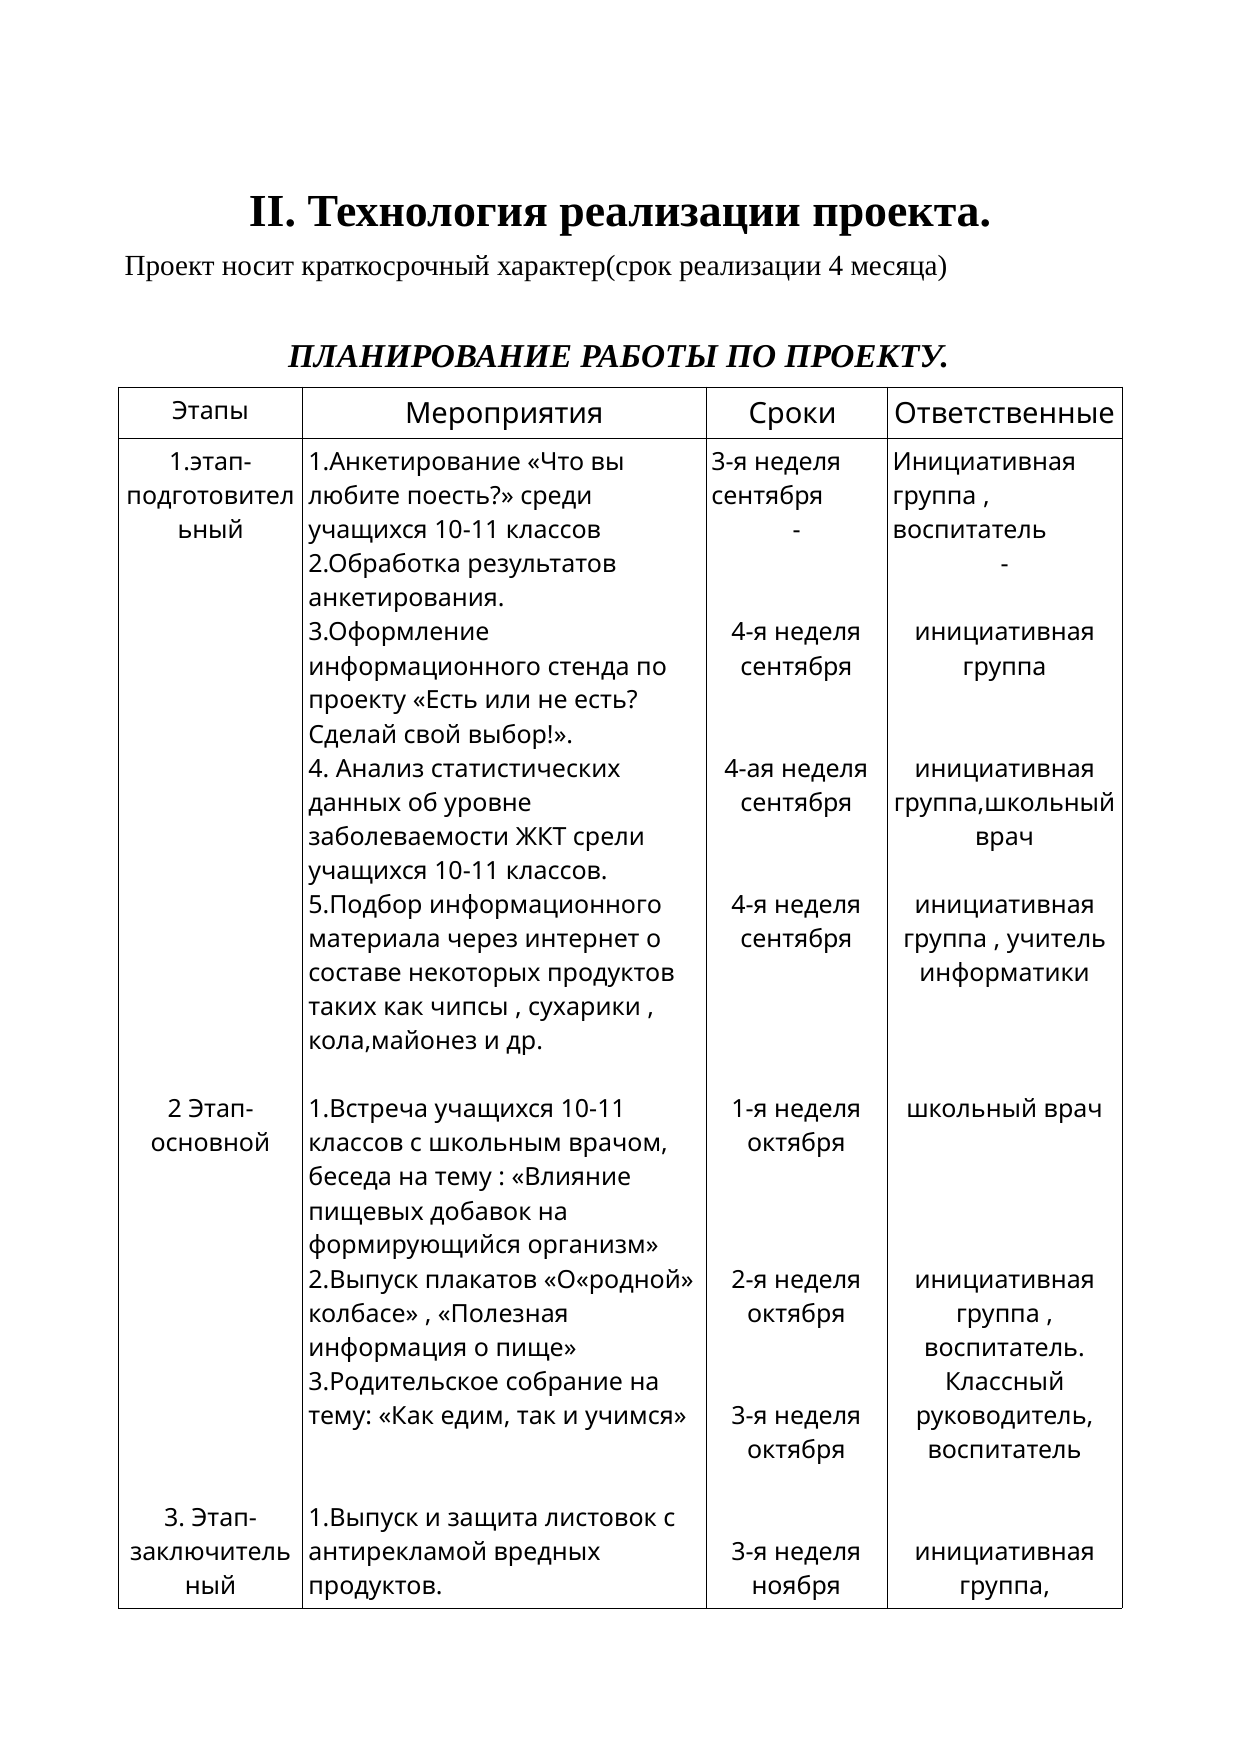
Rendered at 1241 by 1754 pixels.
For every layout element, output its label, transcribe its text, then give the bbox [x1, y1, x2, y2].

table_header Сроки [707, 388, 887, 438]
table_cell 1.Анкетирование «Что вы любите поесть?» среди учащихся 10-11 классов 2.Обработка результатов анкетирования. 3.Оформление информационного стенда по проекту «Есть или не есть? Сделай свой выбор!». 4. Анализ статистических данных об уровне заболеваемости ЖКТ срели учащихся 10-11 классов. 5.Подбор информационного материала через интернет о составе некоторых продуктов таких как чипсы , сухарики , кола,майонез и др. 1.Встреча учащихся 10-11 классов с школьным врачом, беседа на тему : «Влияние пищевых добавок на формирующийся организм» 2.Выпуск плакатов «О«родной» колбасе» , «Полезная информация о пище» 3.Родительское собрание на тему: «Как едим, так и учимся» 1.Выпуск и защита листовок с антирекламой вредных продуктов. [303, 439, 706, 1608]
table_cell Инициативная группа , воспитатель - инициативная группа инициативная группа,школьный врач инициативная группа , учитель информатики школьный врач инициативная группа , воспитатель. Классный руководитель, воспитатель инициативная группа, [888, 439, 1122, 1608]
table_cell 1.этап-подготовительный 2 Этап- основной 3. Этап- заключительный [119, 439, 302, 1608]
text II. Технология реализации проекта. [118, 183, 1122, 236]
table_header Этапы [119, 388, 302, 438]
text ПЛАНИРОВАНИЕ РАБОТЫ ПО ПРОЕКТУ. [118, 336, 1122, 374]
table_header Мероприятия [303, 388, 706, 438]
table_cell 3-я неделя сентября - 4-я неделя сентября 4-ая неделя сентября 4-я неделя сентября 1-я неделя октября 2-я неделя октября 3-я неделя октября 3-я неделя ноября [707, 439, 887, 1608]
table_header Ответственные [888, 388, 1122, 438]
text Проект носит краткосрочный характер(срок реализации 4 месяца) [118, 248, 1122, 282]
